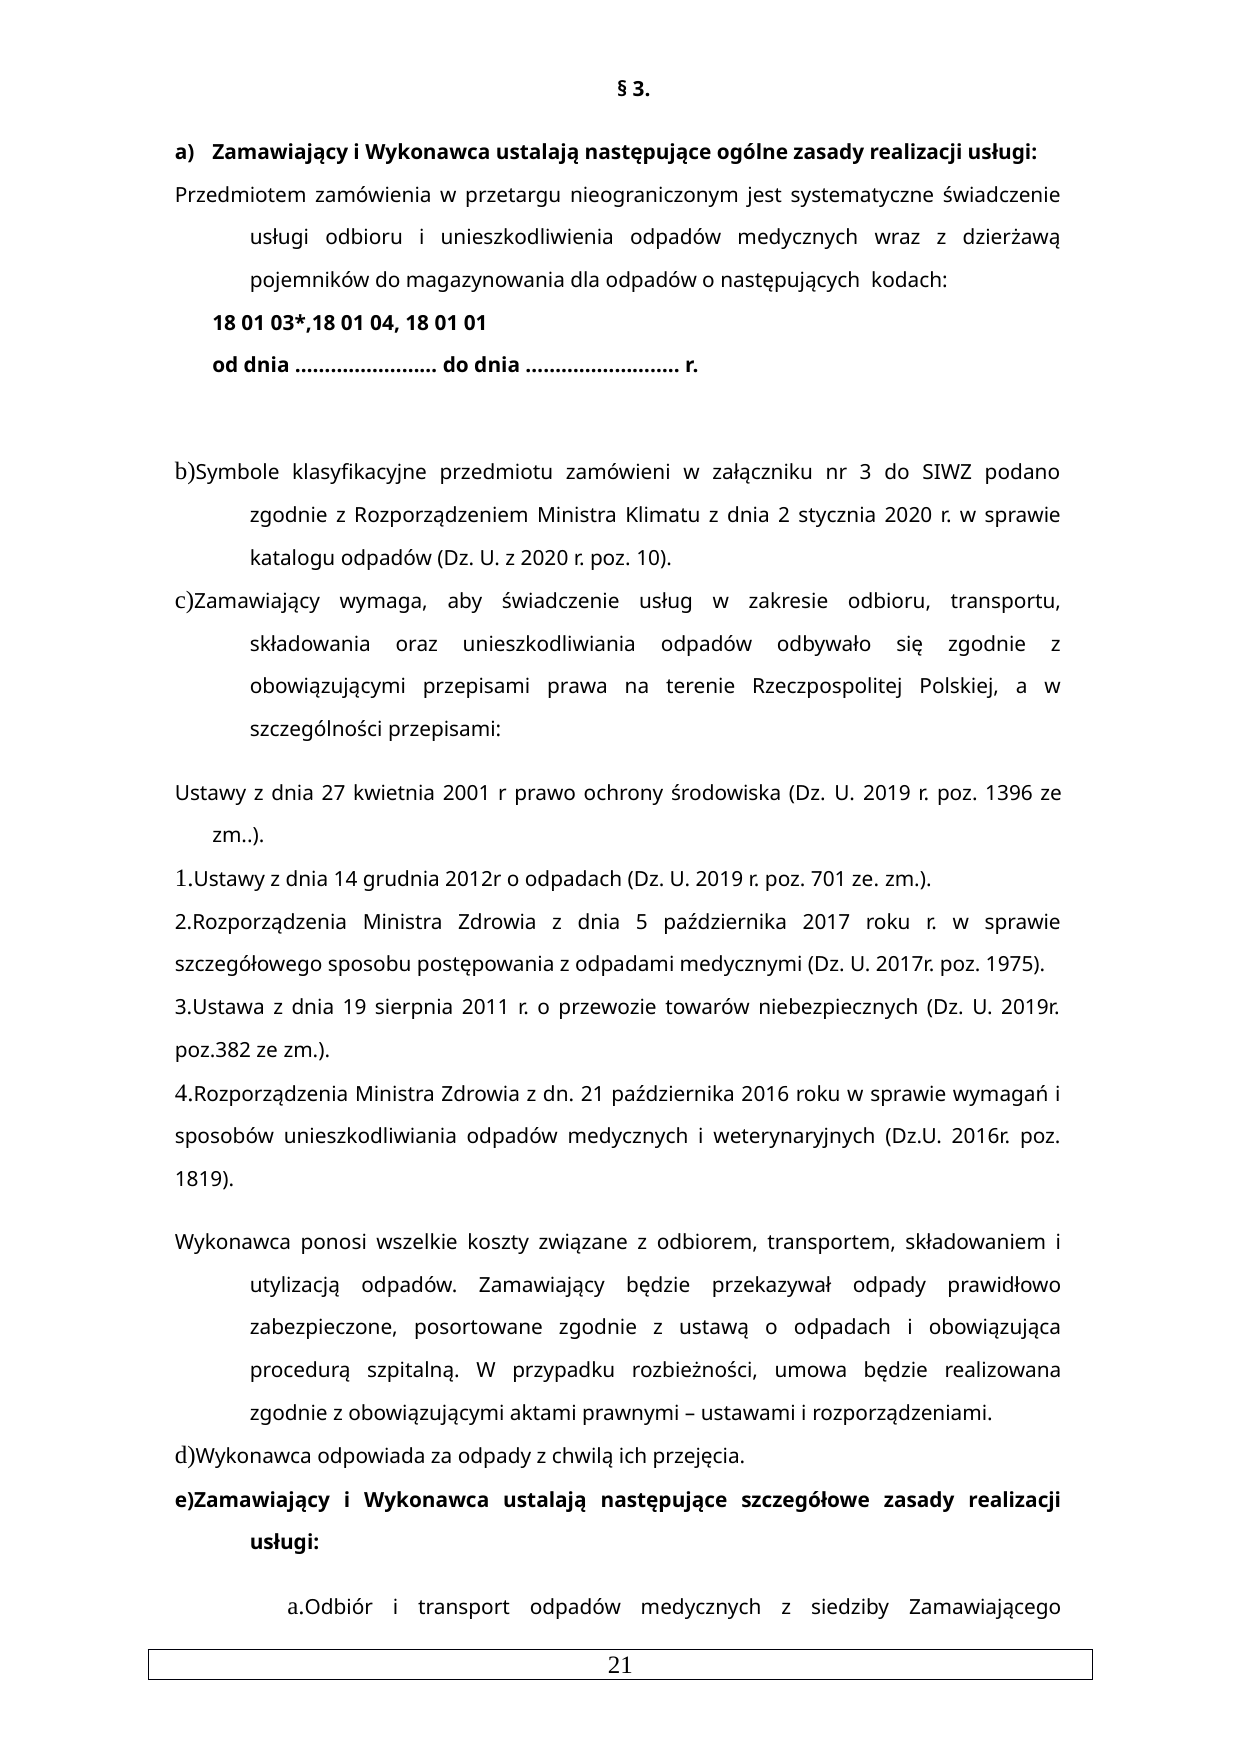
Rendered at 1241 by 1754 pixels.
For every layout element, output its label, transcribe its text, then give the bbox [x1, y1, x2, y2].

list Zamawiający i Wykonawca ustalają następujące szczegółowe zasady realizacji usługi: [174, 1485, 1062, 1556]
text Przedmiotem zamówienia w przetargu nieograniczonym jest systematyczne świadczenie usługi odbioru i unieszkodliwienia odpadów medycznych wraz z dzierżawą pojemników do magazynowania dla odpadów o następujących kodach: [174, 180, 1062, 293]
list Ustawa z dnia 19 sierpnia 2011 r. o przewozie towarów niebezpiecznych (Dz. U. 2019r. poz.382 ze zm.). [174, 992, 1061, 1063]
list Symbole klasyfikacyjne przedmiotu zamówieni w załączniku nr 3 do SIWZ podano zgodnie z Rozporządzeniem Ministra Klimatu z dnia 2 stycznia 2020 r. w sprawie katalogu odpadów (Dz. U. z 2020 r. poz. 10). [174, 456, 1062, 571]
text od dnia …………………… do dnia …………………….. r. [212, 350, 1093, 379]
list Zamawiający wymaga, aby świadczenie usług w zakresie odbioru, transportu, składowania oraz unieszkodliwiania odpadów odbywało się zgodnie z obowiązującymi przepisami prawa na terenie Rzeczpospolitej Polskiej, a w szczególności przepisami: [174, 585, 1062, 743]
list Rozporządzenia Ministra Zdrowia z dnia 5 października 2017 roku r. w sprawie szczegółowego sposobu postępowania z odpadami medycznymi (Dz. U. 2017r. poz. 1975). [174, 907, 1062, 978]
list Rozporządzenia Ministra Zdrowia z dn. 21 października 2016 roku w sprawie wymagań i sposobów unieszkodliwiania odpadów medycznych i weterynaryjnych (Dz.U. 2016r. poz. 1819). [174, 1078, 1062, 1192]
list Odbiór i transport odpadów medycznych z siedziby Zamawiającego [287, 1591, 1062, 1620]
text Ustawy z dnia 27 kwietnia 2001 r prawo ochrony środowiska (Dz. U. 2019 r. poz. 1396 ze zm..). [174, 778, 1062, 849]
list Wykonawca odpowiada za odpady z chwilą ich przejęcia. [174, 1440, 1093, 1470]
text § 3. [174, 74, 1093, 102]
text Wykonawca ponosi wszelkie koszty związane z odbiorem, transportem, składowaniem i utylizacją odpadów. Zamawiający będzie przekazywał odpady prawidłowo zabezpieczone, posortowane zgodnie z ustawą o odpadach i obowiązująca procedurą szpitalną. W przypadku rozbieżności, umowa będzie realizowana zgodnie z obowiązującymi aktami prawnymi – ustawami i rozporządzeniami. [174, 1227, 1062, 1426]
text 18 01 03*,18 01 04, 18 01 01 [212, 308, 1093, 336]
list Ustawy z dnia 14 grudnia 2012r o odpadach (Dz. U. 2019 r. poz. 701 ze. zm.). [174, 863, 1093, 892]
list Zamawiający i Wykonawca ustalają następujące ogólne zasady realizacji usługi: [174, 137, 1093, 166]
